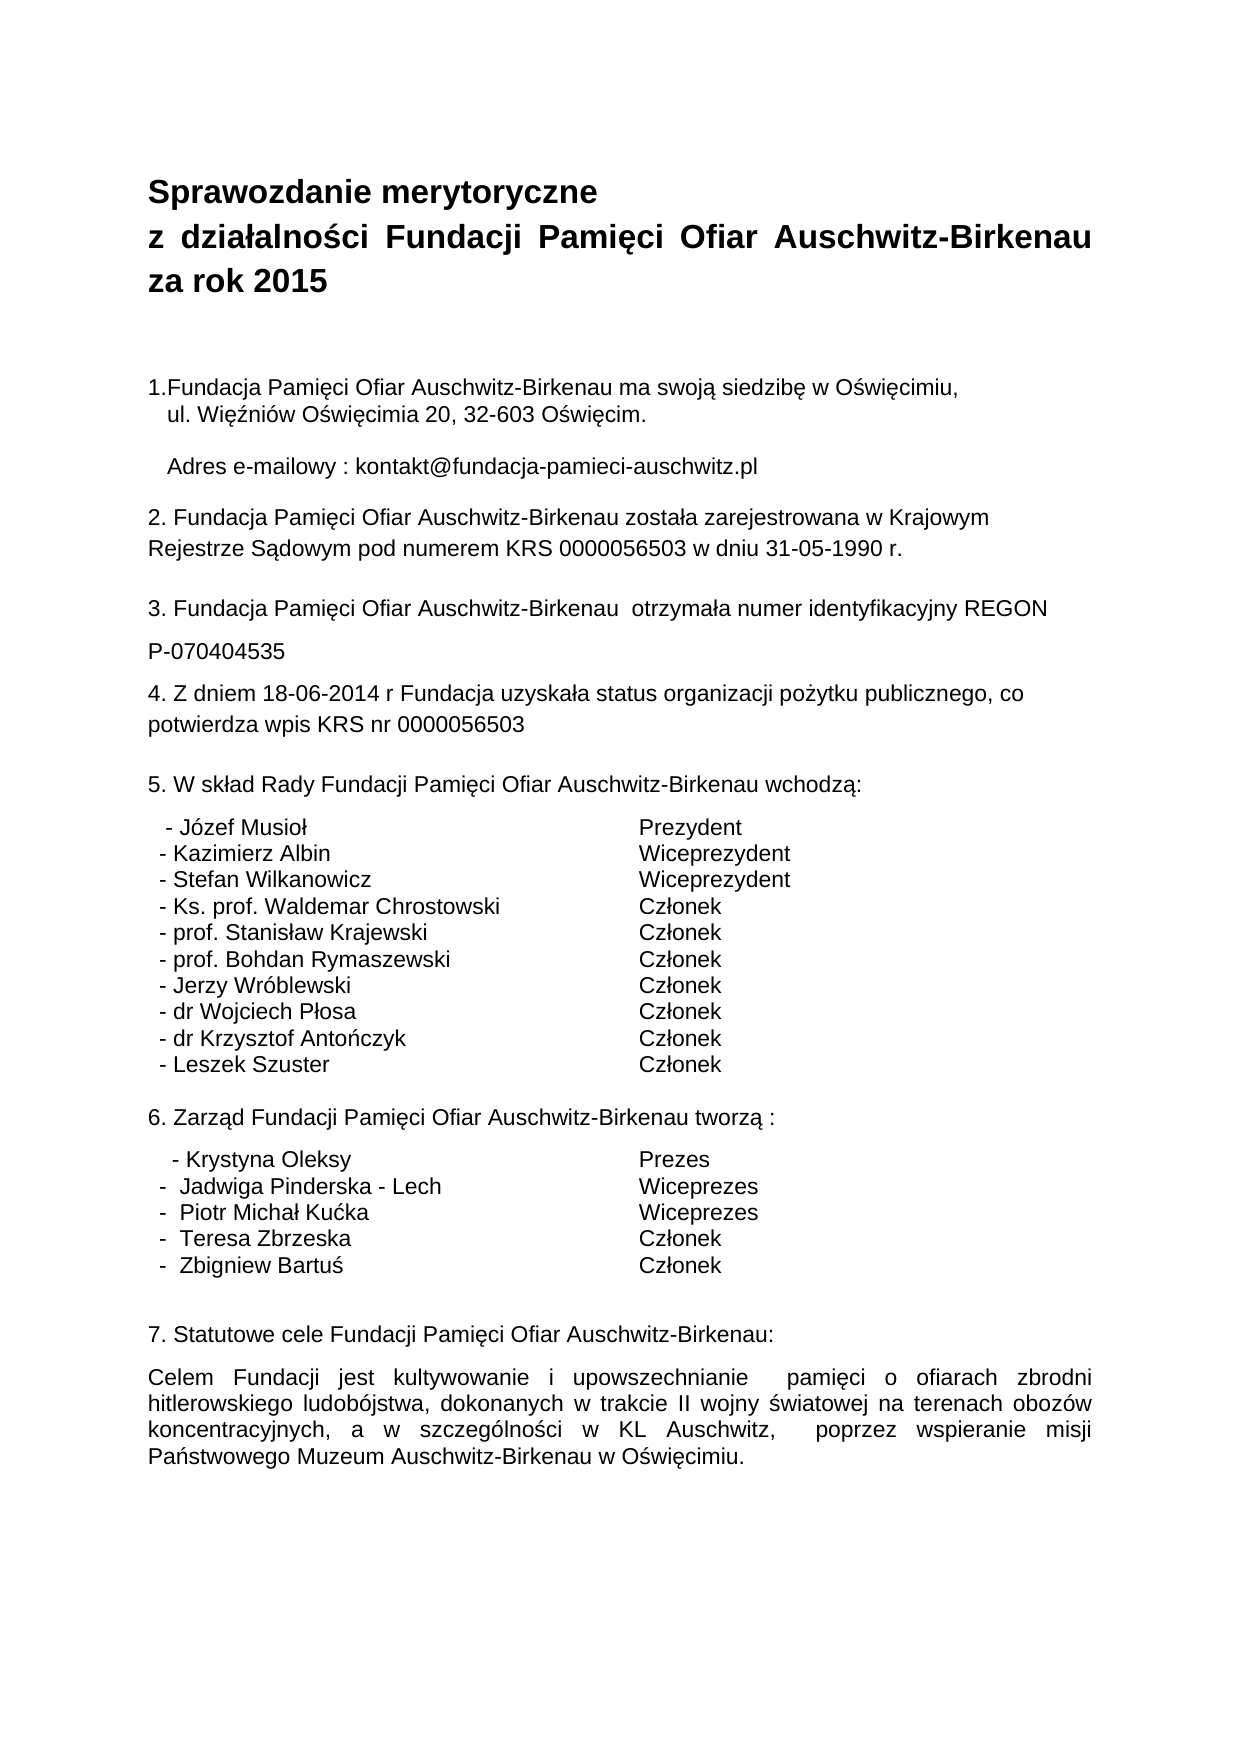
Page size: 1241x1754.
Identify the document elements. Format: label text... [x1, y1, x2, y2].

table_cell Członek [628, 1025, 1107, 1051]
table_header - Krystyna Oleksy [148, 1146, 627, 1173]
table_cell - Leszek Szuster [148, 1051, 627, 1077]
table_cell Członek [628, 893, 1107, 919]
table_cell - Kazimierz Albin [148, 840, 627, 866]
table_cell - Stefan Wilkanowicz [148, 866, 627, 893]
table_cell - dr Krzysztof Antończyk [148, 1025, 627, 1051]
list ul. Więźniów Oświęcimia 20, 32-603 Oświęcim. [148, 401, 1093, 427]
table_cell Członek [628, 972, 1107, 998]
table_cell - Jerzy Wróblewski [148, 972, 627, 998]
table_header Prezydent [628, 814, 1107, 840]
table_cell Wiceprezydent [628, 840, 1107, 866]
table_cell Członek [628, 1051, 1107, 1077]
text 4. Z dniem 18-06-2014 r Fundacja uzyskała status organizacji pożytku publicznego, co potwierdza wpis KRS nr 0000056503 5. W skład Rady Fundacji Pamięci Ofiar Auschwitz-Birkenau wchodzą: [148, 680, 1093, 797]
text 2. Fundacja Pamięci Ofiar Auschwitz-Birkenau została zarejestrowana w Krajowym Rejestrze Sądowym pod numerem KRS 0000056503 w dniu 31-05-1990 r. 3. Fundacja Pamięci Ofiar Auschwitz-Birkenau otrzymała numer identyfikacyjny REGON [148, 504, 1093, 621]
table_cell Wiceprezes [628, 1199, 1107, 1225]
table_cell Wiceprezydent [628, 866, 1107, 893]
table_cell Członek [628, 998, 1107, 1024]
table_cell - Piotr Michał Kućka [148, 1199, 627, 1225]
text Celem Fundacji jest kultywowanie i upowszechnianie pamięci o ofiarach zbrodni hitlerowskiego ludobójstwa, dokonanych w trakcie II wojny światowej na terenach obozów koncentracyjnych, a w szczególności w KL Auschwitz, poprzez wspieranie misji Państwowego Muzeum Auschwitz-Birkenau w Oświęcimiu. [148, 1363, 1093, 1469]
text z działalności Fundacji Pamięci Ofiar Auschwitz-Birkenau za rok 2015 [148, 217, 1093, 299]
table_cell - Teresa Zbrzeska [148, 1225, 627, 1252]
table_cell Członek [628, 946, 1107, 972]
table_cell - Ks. prof. Waldemar Chrostowski [148, 893, 627, 919]
subtitle Sprawozdanie merytoryczne [148, 173, 1093, 211]
text P-070404535 [148, 638, 1093, 664]
table_cell - Jadwiga Pinderska - Lech [148, 1173, 627, 1199]
list 1.Fundacja Pamięci Ofiar Auschwitz-Birkenau ma swoją siedzibę w Oświęcimiu, [148, 374, 1093, 401]
table_cell - prof. Stanisław Krajewski [148, 919, 627, 946]
list Adres e-mailowy : kontakt@fundacja-pamieci-auschwitz.pl [148, 453, 1093, 480]
table_cell Członek [628, 1252, 1107, 1278]
table_cell - prof. Bohdan Rymaszewski [148, 946, 627, 972]
table_cell - dr Wojciech Płosa [148, 998, 627, 1024]
table_header Prezes [628, 1146, 1107, 1173]
text 6. Zarząd Fundacji Pamięci Ofiar Auschwitz-Birkenau tworzą : [148, 1104, 1093, 1130]
table_cell Wiceprezes [628, 1173, 1107, 1199]
table_header - Józef Musioł [148, 814, 627, 840]
text 7. Statutowe cele Fundacji Pamięci Ofiar Auschwitz-Birkenau: [148, 1321, 1093, 1347]
table_cell Członek [628, 1225, 1107, 1252]
table_cell - Zbigniew Bartuś [148, 1252, 627, 1278]
table_cell Członek [628, 919, 1107, 946]
